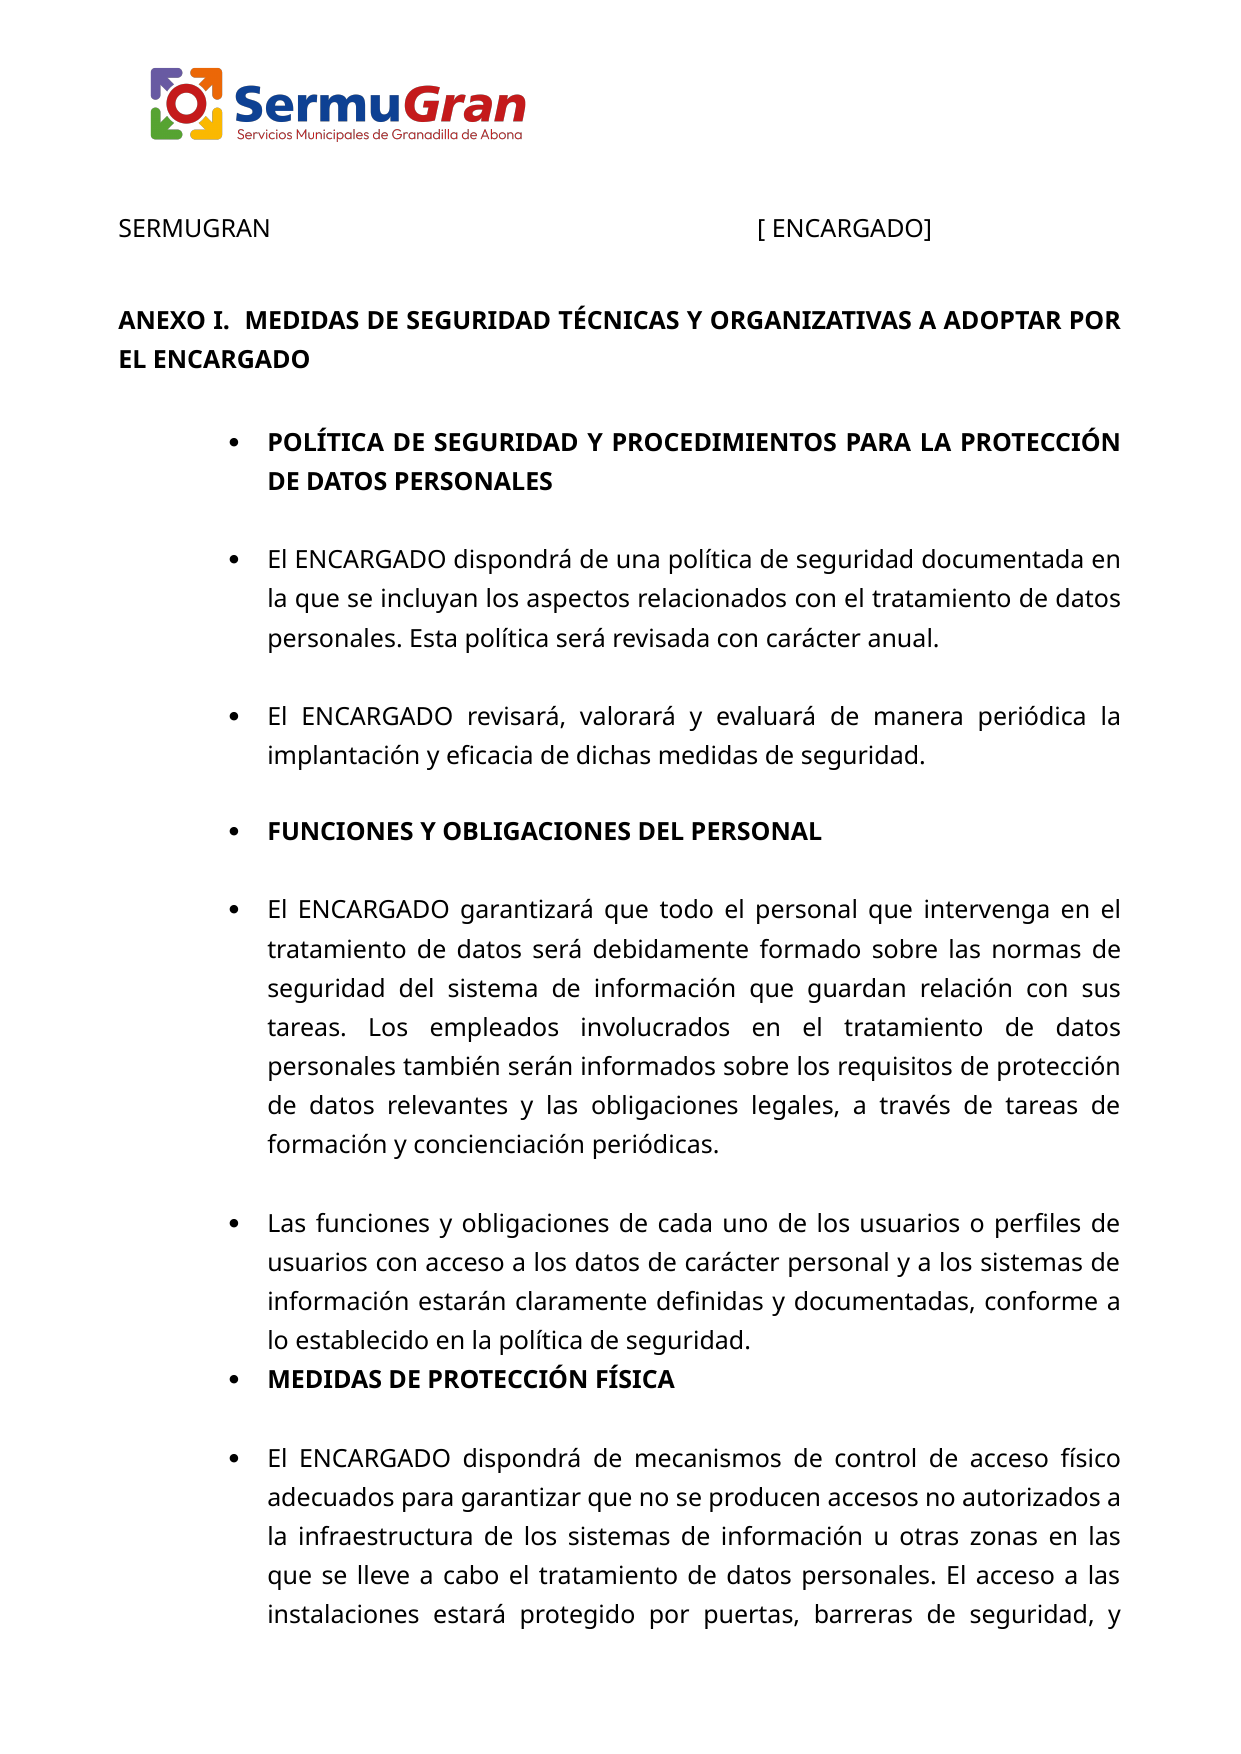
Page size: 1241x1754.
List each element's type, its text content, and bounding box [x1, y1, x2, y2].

list El ENCARGADO revisará, valorará y evaluará de manera periódica la implantación y eficacia de dichas medidas de seguridad. [229, 699, 1122, 772]
list POLÍTICA DE SEGURIDAD Y PROCEDIMIENTOS PARA LA PROTECCIÓN DE DATOS PERSONALES [229, 424, 1122, 498]
list El ENCARGADO garantizará que todo el personal que intervenga en el tratamiento de datos será debidamente formado sobre las normas de seguridad del sistema de información que guardan relación con sus tareas. Los empleados involucrados en el tratamiento de datos personales también serán informados sobre los requisitos de protección de datos relevantes y las obligaciones legales, a través de tareas de formación y concienciación periódicas. [229, 892, 1122, 1161]
list Las funciones y obligaciones de cada uno de los usuarios o perfiles de usuarios con acceso a los datos de carácter personal y a los sistemas de información estarán claramente definidas y documentadas, conforme a lo establecido en la política de seguridad. [229, 1205, 1122, 1357]
list El ENCARGADO dispondrá de mecanismos de control de acceso físico adecuados para garantizar que no se producen accesos no autorizados a la infraestructura de los sistemas de información u otras zonas en las que se lleve a cabo el tratamiento de datos personales. El acceso a las instalaciones estará protegido por puertas, barreras de seguridad, y [229, 1440, 1122, 1631]
text ANEXO I. MEDIDAS DE SEGURIDAD TÉCNICAS Y ORGANIZATIVAS A ADOPTAR POR EL ENCARGADO [118, 302, 1122, 376]
list El ENCARGADO dispondrá de una política de seguridad documentada en la que se incluyan los aspectos relacionados con el tratamiento de datos personales. Esta política será revisada con carácter anual. [229, 542, 1122, 654]
list MEDIDAS DE PROTECCIÓN FÍSICA [229, 1362, 1122, 1396]
picture [133, 83, 543, 123]
text SERMUGRAN [ ENCARGADO] [118, 210, 1122, 244]
list FUNCIONES Y OBLIGACIONES DEL PERSONAL [229, 814, 1122, 848]
